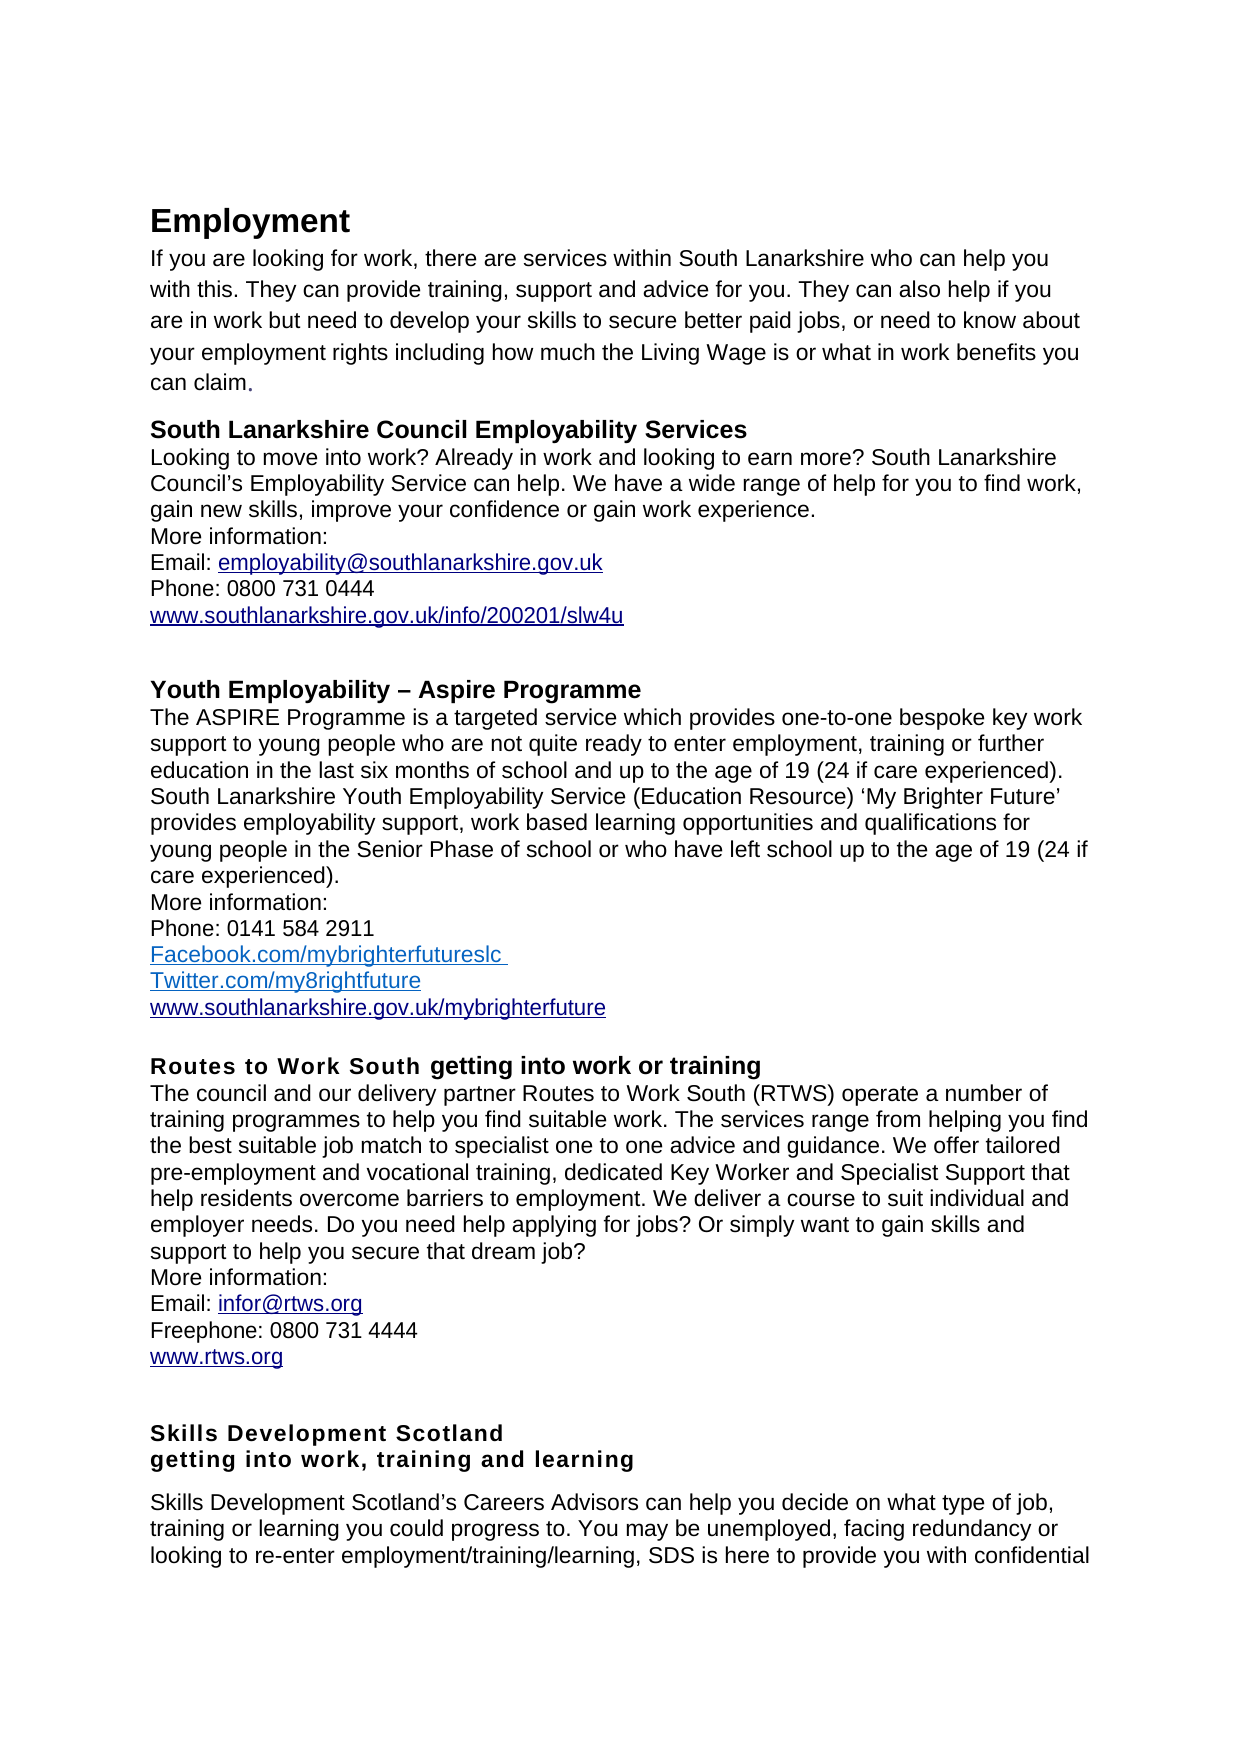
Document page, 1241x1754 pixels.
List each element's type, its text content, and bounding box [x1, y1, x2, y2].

text Phone: 0141 584 2911 [150, 915, 1090, 941]
text The ASPIRE Programme is a targeted service which provides one-to-one bespoke key work support to young people who are not quite ready to enter employment, training or further education in the last six months of school and up to the age of 19 (24 if care experienced). [150, 704, 1090, 783]
subtitle Youth Employability – Aspire Programme [150, 675, 1090, 704]
subtitle Employment [150, 201, 1090, 240]
text Skills Development Scotland’s Careers Advisors can help you decide on what type of job, training or learning you could progress to. You may be unemployed, facing redundancy or looking to re-enter employment/training/learning, SDS is here to provide you with confidential [150, 1489, 1090, 1568]
text Facebook.com/mybrighterfutureslc [150, 941, 1090, 967]
text Looking to move into work? Already in work and looking to earn more? South Lanarkshire Council’s Employability Service can help. We have a wide range of help for you to find work, gain new skills, improve your confidence or gain work experience. [150, 443, 1090, 523]
text If you are looking for work, there are services within South Lanarkshire who can help you with this. They can provide training, support and advice for you. They can also help if you are in work but need to develop your skills to secure better paid jobs, or need to know about your employment rights including how much the Living Wage is or what in work benefits you can claim. [150, 240, 1090, 399]
text South Lanarkshire Youth Employability Service (Education Resource) ‘My Brighter Future’ provides employability support, work based learning opportunities and qualifications for young people in the Senior Phase of school or who have left school up to the age of 19 (24 if care experienced). [150, 783, 1090, 888]
subtitle Routes to Work South getting into work or training [150, 1051, 1090, 1079]
text Twitter.com/my8rightfuture [150, 967, 1090, 994]
text www.southlanarkshire.gov.uk/mybrighterfuture [150, 994, 1090, 1020]
text More information: [150, 523, 1090, 549]
subtitle Skills Development Scotland getting into work, training and learning [150, 1419, 1090, 1472]
text More information: [150, 1264, 1090, 1290]
text Email: infor@rtws.org [150, 1290, 1090, 1317]
text www.rtws.org [150, 1343, 1090, 1369]
text Email: employability@southlanarkshire.gov.uk [150, 549, 1090, 575]
text Freephone: 0800 731 4444 [150, 1317, 1090, 1343]
subtitle South Lanarkshire Council Employability Services [150, 415, 1090, 443]
text The council and our delivery partner Routes to Work South (RTWS) operate a number of training programmes to help you find suitable work. The services range from helping you find the best suitable job match to specialist one to one advice and guidance. We offer tailored pre-employment and vocational training, dedicated Key Worker and Specialist Support that help residents overcome barriers to employment. We deliver a course to suit individual and employer needs. Do you need help applying for jobs? Or simply want to gain skills and support to help you secure that dream job? [150, 1079, 1090, 1264]
text Phone: 0800 731 0444 [150, 575, 1090, 602]
text More information: [150, 888, 1090, 915]
text www.southlanarkshire.gov.uk/info/200201/slw4u [150, 602, 1090, 628]
